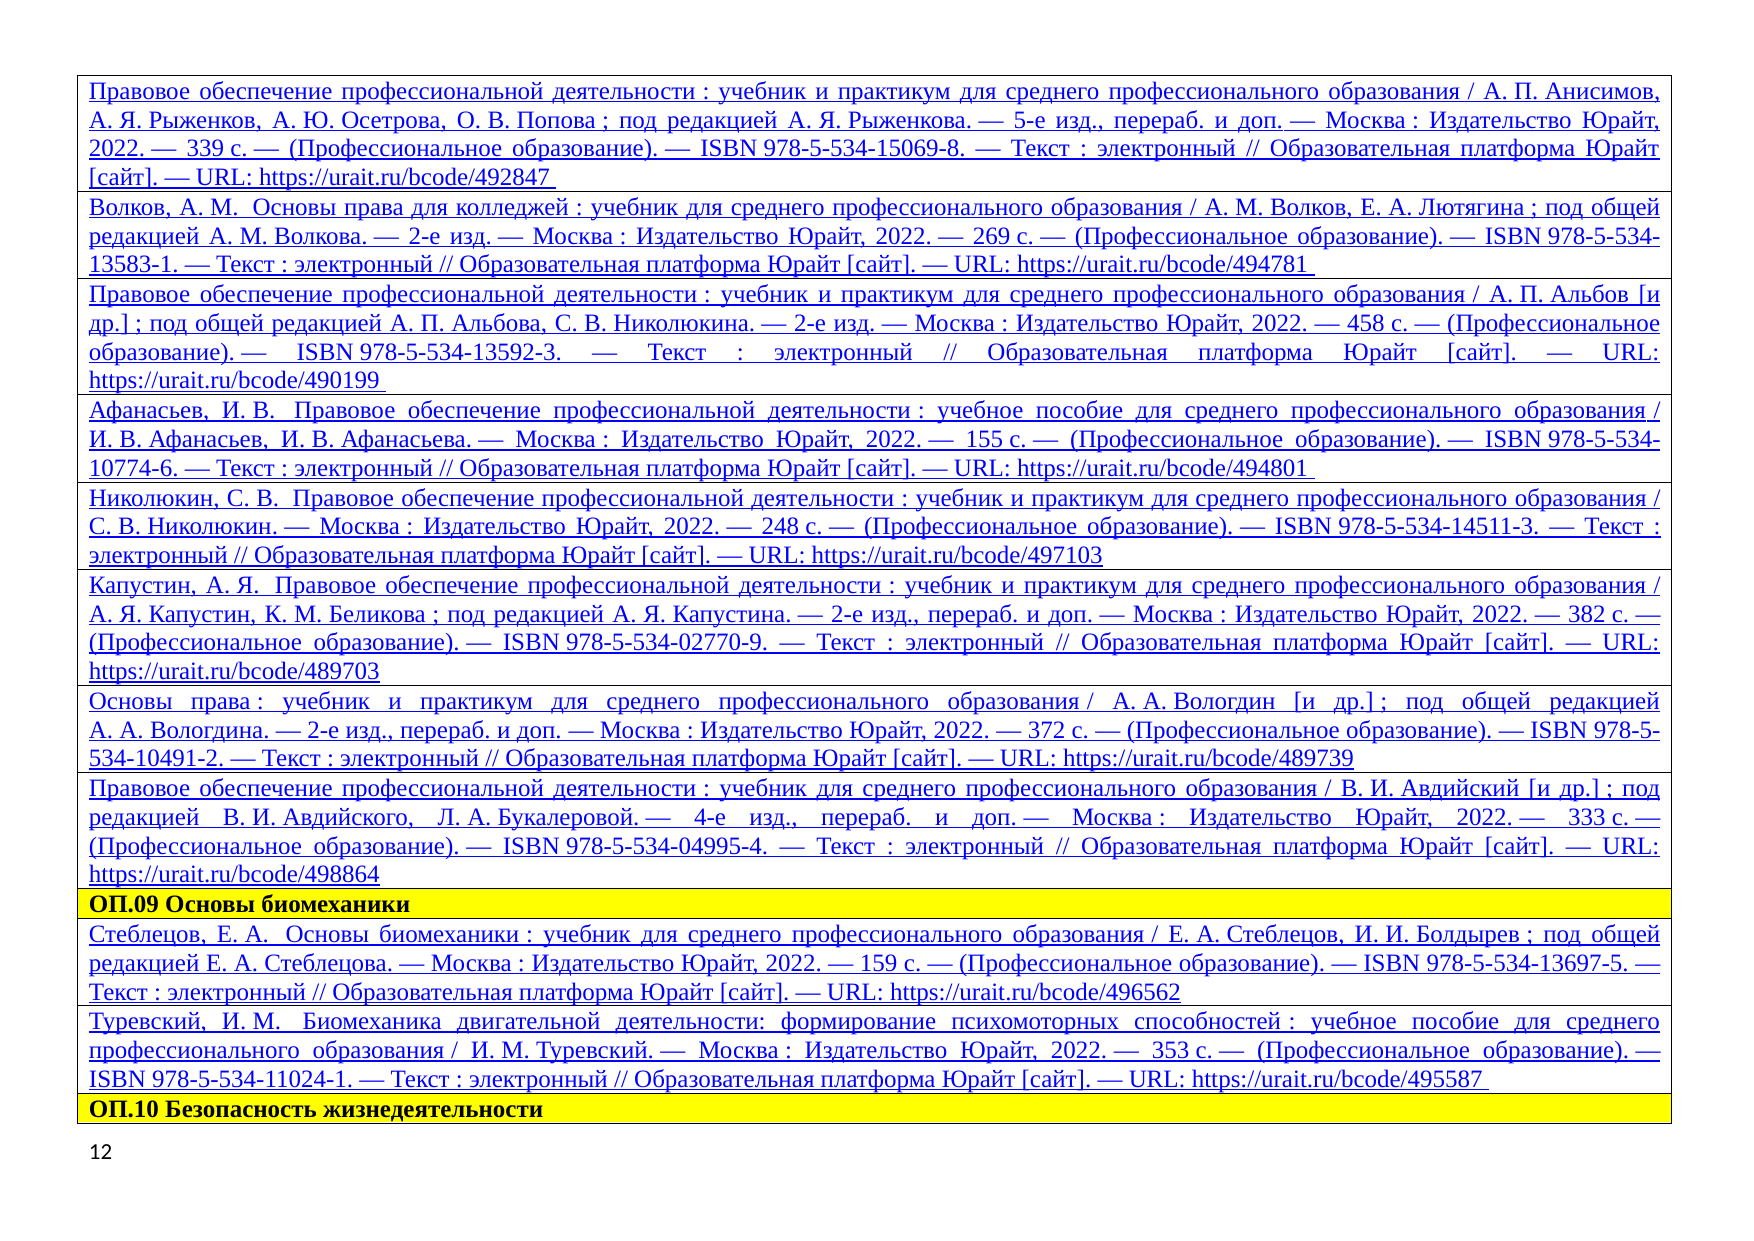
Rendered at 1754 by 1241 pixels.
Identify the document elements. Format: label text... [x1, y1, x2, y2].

table_cell Афанасьев, И. В. Правовое обеспечение профессиональной деятельности : учебное пособие для среднего профессионального образования / И. В. Афанасьев, И. В. Афанасьева. — Москва : Издательство Юрайт, 2022. — 155 с. — (Профессиональное образование). — ISBN 978-5-534-10774-6. — Текст : электронный // Образовательная платформа Юрайт [сайт]. — URL: https://urait.ru/bcode/494801 [78, 395, 1671, 482]
table_cell Волков, А. М. Основы права для колледжей : учебник для среднего профессионального образования / А. М. Волков, Е. А. Лютягина ; под общей редакцией А. М. Волкова. — 2-е изд. — Москва : Издательство Юрайт, 2022. — 269 с. — (Профессиональное образование). — ISBN 978-5-534-13583-1. — Текст : электронный // Образовательная платформа Юрайт [сайт]. — URL: https://urait.ru/bcode/494781 [78, 192, 1671, 278]
table_cell Правовое обеспечение профессиональной деятельности : учебник и практикум для среднего профессионального образования / А. П. Альбов [и др.] ; под общей редакцией А. П. Альбова, С. В. Николюкина. — 2-е изд. — Москва : Издательство Юрайт, 2022. — 458 с. — (Профессиональное образование). — ISBN 978-5-534-13592-3. — Текст : электронный // Образовательная платформа Юрайт [сайт]. — URL: https://urait.ru/bcode/490199 [78, 279, 1671, 394]
table_cell Правовое обеспечение профессиональной деятельности : учебник для среднего профессионального образования / В. И. Авдийский [и др.] ; под редакцией В. И. Авдийского, Л. А. Букалеровой. — 4-е изд., перераб. и доп. — Москва : Издательство Юрайт, 2022. — 333 с. — (Профессиональное образование). — ISBN 978-5-534-04995-4. — Текст : электронный // Образовательная платформа Юрайт [сайт]. — URL: https://urait.ru/bcode/498864 [78, 773, 1671, 888]
table_cell ОП.10 Безопасность жизнедеятельности [78, 1094, 1671, 1122]
table_cell Николюкин, С. В. Правовое обеспечение профессиональной деятельности : учебник и практикум для среднего профессионального образования / С. В. Николюкин. — Москва : Издательство Юрайт, 2022. — 248 с. — (Профессиональное образование). — ISBN 978-5-534-14511-3. — Текст : электронный // Образовательная платформа Юрайт [сайт]. — URL: https://urait.ru/bcode/497103 [78, 483, 1671, 569]
table_cell Туревский, И. М. Биомеханика двигательной деятельности: формирование психомоторных способностей : учебное пособие для среднего профессионального образования / И. М. Туревский. — Москва : Издательство Юрайт, 2022. — 353 с. — (Профессиональное образование). — ISBN 978-5-534-11024-1. — Текст : электронный // Образовательная платформа Юрайт [сайт]. — URL: https://urait.ru/bcode/495587 [78, 1006, 1671, 1093]
table_cell ОП.09 Основы биомеханики [78, 889, 1671, 918]
table_cell Капустин, А. Я. Правовое обеспечение профессиональной деятельности : учебник и практикум для среднего профессионального образования / А. Я. Капустин, К. М. Беликова ; под редакцией А. Я. Капустина. — 2-е изд., перераб. и доп. — Москва : Издательство Юрайт, 2022. — 382 с. — (Профессиональное образование). — ISBN 978-5-534-02770-9. — Текст : электронный // Образовательная платформа Юрайт [сайт]. — URL: https://urait.ru/bcode/489703 [78, 570, 1671, 685]
table_cell Основы права : учебник и практикум для среднего профессионального образования / А. А. Вологдин [и др.] ; под общей редакцией А. А. Вологдина. — 2-е изд., перераб. и доп. — Москва : Издательство Юрайт, 2022. — 372 с. — (Профессиональное образование). — ISBN 978-5-534-10491-2. — Текст : электронный // Образовательная платформа Юрайт [сайт]. — URL: https://urait.ru/bcode/489739 [78, 686, 1671, 772]
table_cell Стеблецов, Е. А. Основы биомеханики : учебник для среднего профессионального образования / Е. А. Стеблецов, И. И. Болдырев ; под общей редакцией Е. А. Стеблецова. — Москва : Издательство Юрайт, 2022. — 159 с. — (Профессиональное образование). — ISBN 978-5-534-13697-5. — Текст : электронный // Образовательная платформа Юрайт [сайт]. — URL: https://urait.ru/bcode/496562 [78, 919, 1671, 1005]
table_cell Правовое обеспечение профессиональной деятельности : учебник и практикум для среднего профессионального образования / А. П. Анисимов, А. Я. Рыженков, А. Ю. Осетрова, О. В. Попова ; под редакцией А. Я. Рыженкова. — 5-е изд., перераб. и доп. — Москва : Издательство Юрайт, 2022. — 339 с. — (Профессиональное образование). — ISBN 978-5-534-15069-8. — Текст : электронный // Образовательная платформа Юрайт [сайт]. — URL: https://urait.ru/bcode/492847 [78, 76, 1671, 191]
